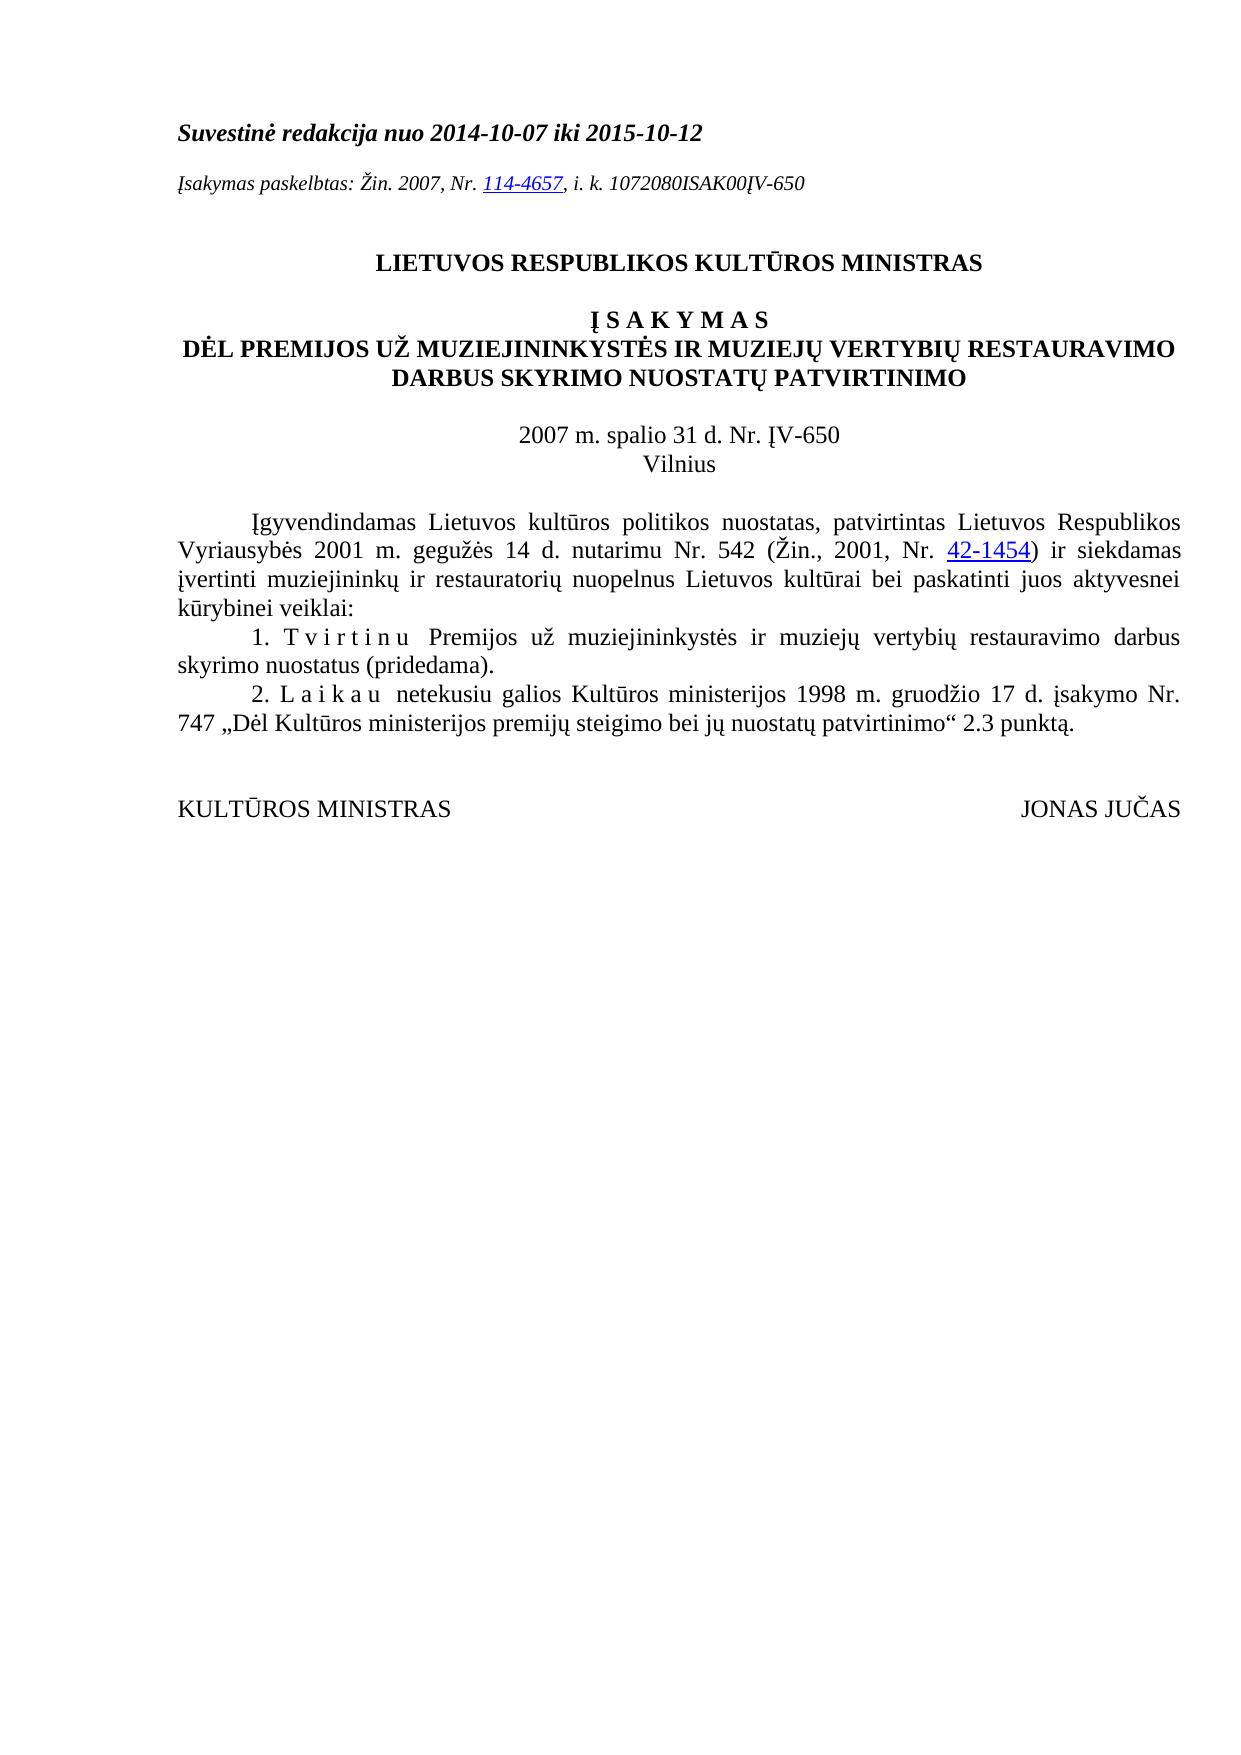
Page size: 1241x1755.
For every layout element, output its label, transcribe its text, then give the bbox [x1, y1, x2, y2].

text Suvestinė redakcija nuo 2014-10-07 iki 2015-10-12 [177, 118, 1181, 147]
text 2. Laikau netekusiu galios Kultūros ministerijos 1998 m. gruodžio 17 d. įsakymo Nr. 747 „Dėl Kultūros ministerijos premijų steigimo bei jų nuostatų patvirtinimo“ 2.3 punktą. [177, 679, 1181, 737]
text Vilnius [177, 449, 1181, 478]
text 1. Tvirtinu Premijos už muziejininkystės ir muziejų vertybių restauravimo darbus skyrimo nuostatus (pridedama). [177, 622, 1181, 679]
text Į S A K Y M A S [177, 305, 1181, 334]
text LIETUVOS RESPUBLIKOS KULTŪROS MINISTRAS [177, 248, 1181, 277]
text KULTŪROS MINISTRAS JONAS JUČAS [177, 794, 1181, 823]
text Įgyvendindamas Lietuvos kultūros politikos nuostatas, patvirtintas Lietuvos Respublikos Vyriausybės 2001 m. gegužės 14 d. nutarimu Nr. 542 (Žin., 2001, Nr. 42-1454) ir siekdamas įvertinti muziejininkų ir restauratorių nuopelnus Lietuvos kultūrai bei paskatinti juos aktyvesnei kūrybinei veiklai: [177, 507, 1181, 622]
text 2007 m. spalio 31 d. Nr. ĮV-650 [177, 420, 1181, 449]
text DĖL PREMIJOS UŽ MUZIEJININKYSTĖS IR MUZIEJŲ VERTYBIŲ RESTAURAVIMO DARBUS SKYRIMO NUOSTATŲ PATVIRTINIMO [177, 334, 1181, 392]
text Įsakymas paskelbtas: Žin. 2007, Nr. 114-4657, i. k. 1072080ISAK00ĮV-650 [177, 171, 1181, 195]
